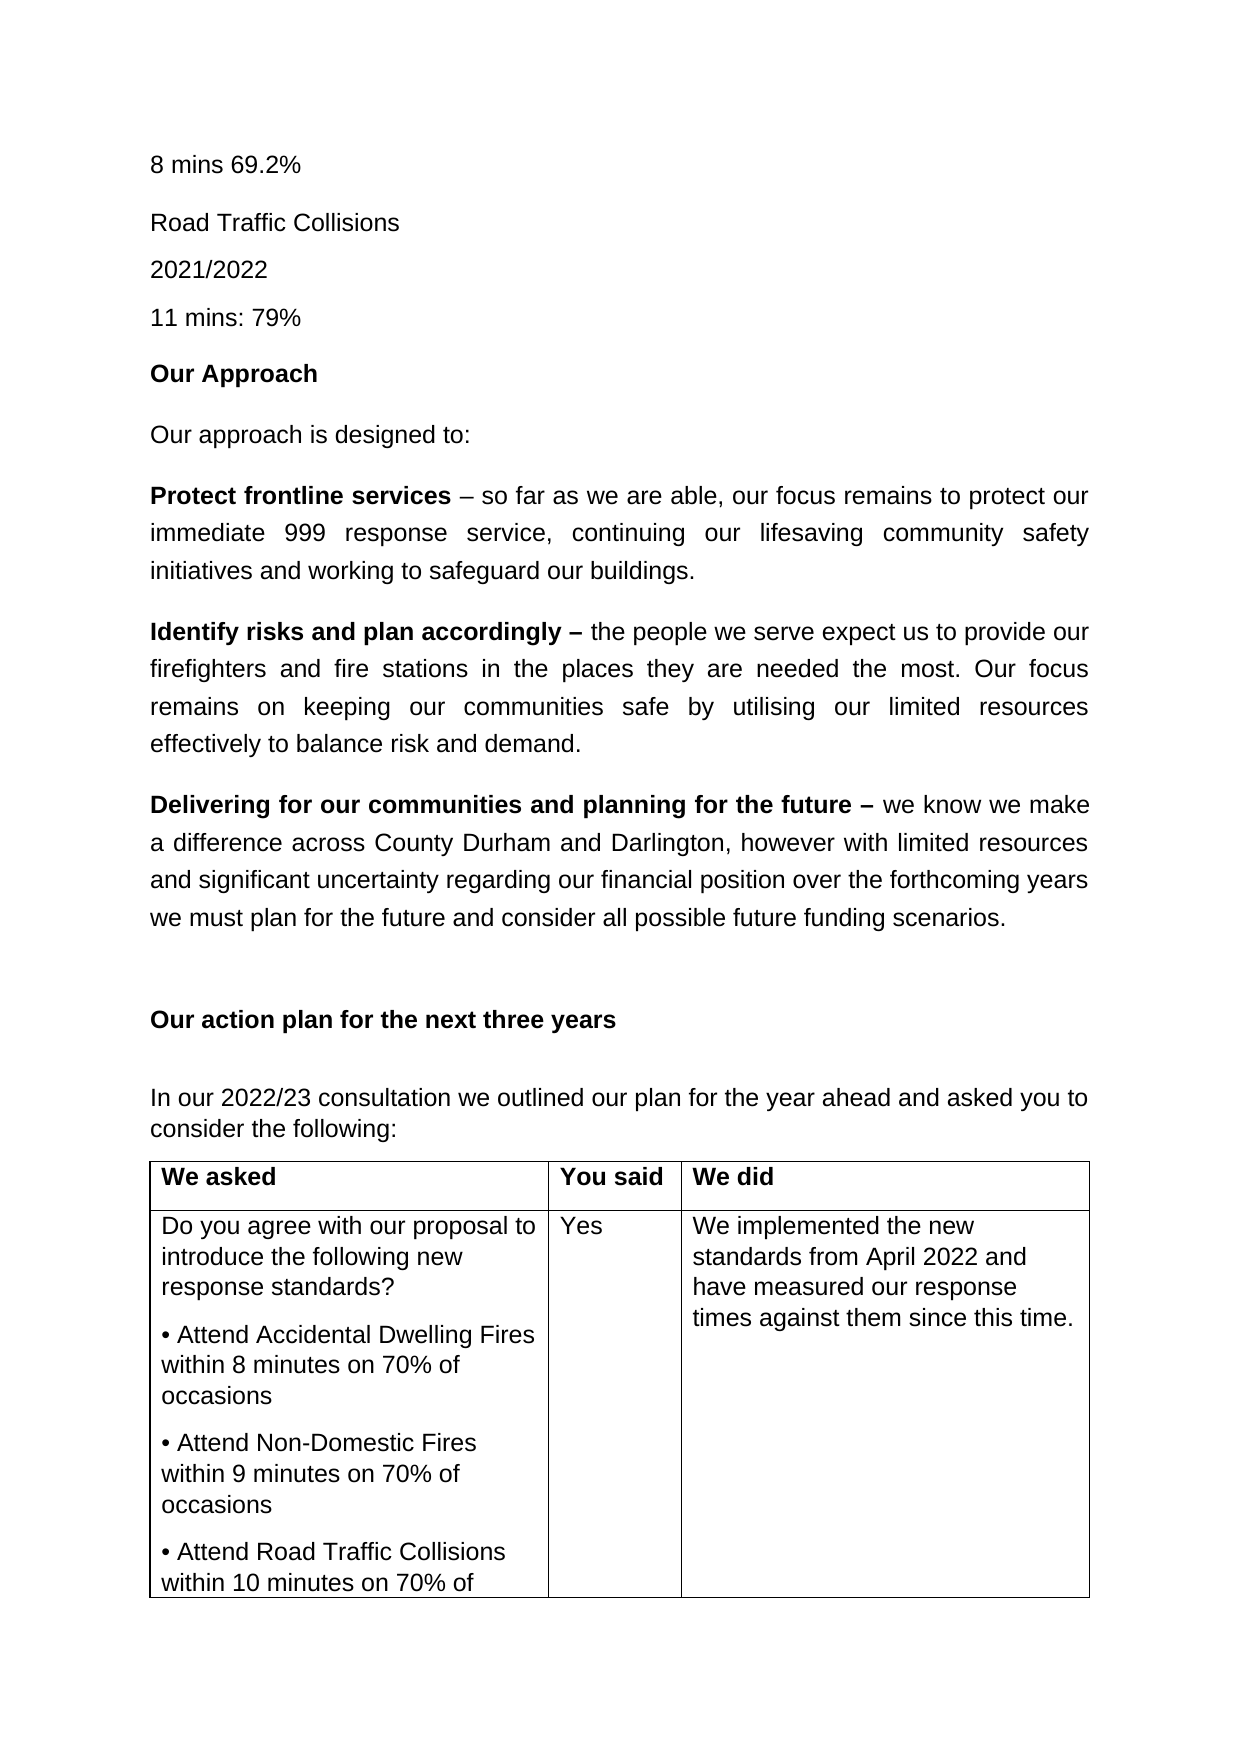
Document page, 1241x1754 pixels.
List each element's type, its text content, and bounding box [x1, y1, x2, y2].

table_header We did [682, 1162, 1089, 1210]
text 11 mins: 79% [150, 303, 1090, 332]
text In our 2022/23 consultation we outlined our plan for the year ahead and asked you to consider the following: [150, 1083, 1090, 1143]
table_header You said [549, 1162, 681, 1210]
table_cell We implemented the new standards from April 2022 and have measured our response times against them since this time. [682, 1211, 1089, 1597]
text 2021/2022 [150, 256, 1090, 284]
text Our approach is designed to: [150, 411, 1090, 449]
table_cell Yes [549, 1211, 681, 1597]
text Delivering for our communities and planning for the future – we know we make a difference across County Durham and Darlington, however with limited resources and significant uncertainty regarding our financial position over the forthcoming years we must plan for the future and consider all possible future funding scenarios. [150, 782, 1090, 932]
table_cell Do you agree with our proposal to introduce the following new response standards? • Attend Accidental Dwelling Fires within 8 minutes on 70% of occasions • Attend Non-Domestic Fires within 9 minutes on 70% of occasions • Attend Road Traffic Collisions within 10 minutes on 70% of [151, 1211, 548, 1597]
text Road Traffic Collisions [150, 208, 1090, 237]
table_header We asked [151, 1162, 548, 1210]
text 8 mins 69.2% [150, 150, 1090, 179]
subtitle Our action plan for the next three years [150, 1005, 1090, 1034]
text Protect frontline services – so far as we are able, our focus remains to protect our immediate 999 response service, continuing our lifesaving community safety initiatives and working to safeguard our buildings. [150, 472, 1090, 585]
text Identify risks and plan accordingly – the people we serve expect us to provide our firefighters and fire stations in the places they are needed the most. Our focus remains on keeping our communities safe by utilising our limited resources effectively to balance risk and demand. [150, 608, 1090, 758]
text Our Approach [150, 350, 1090, 388]
